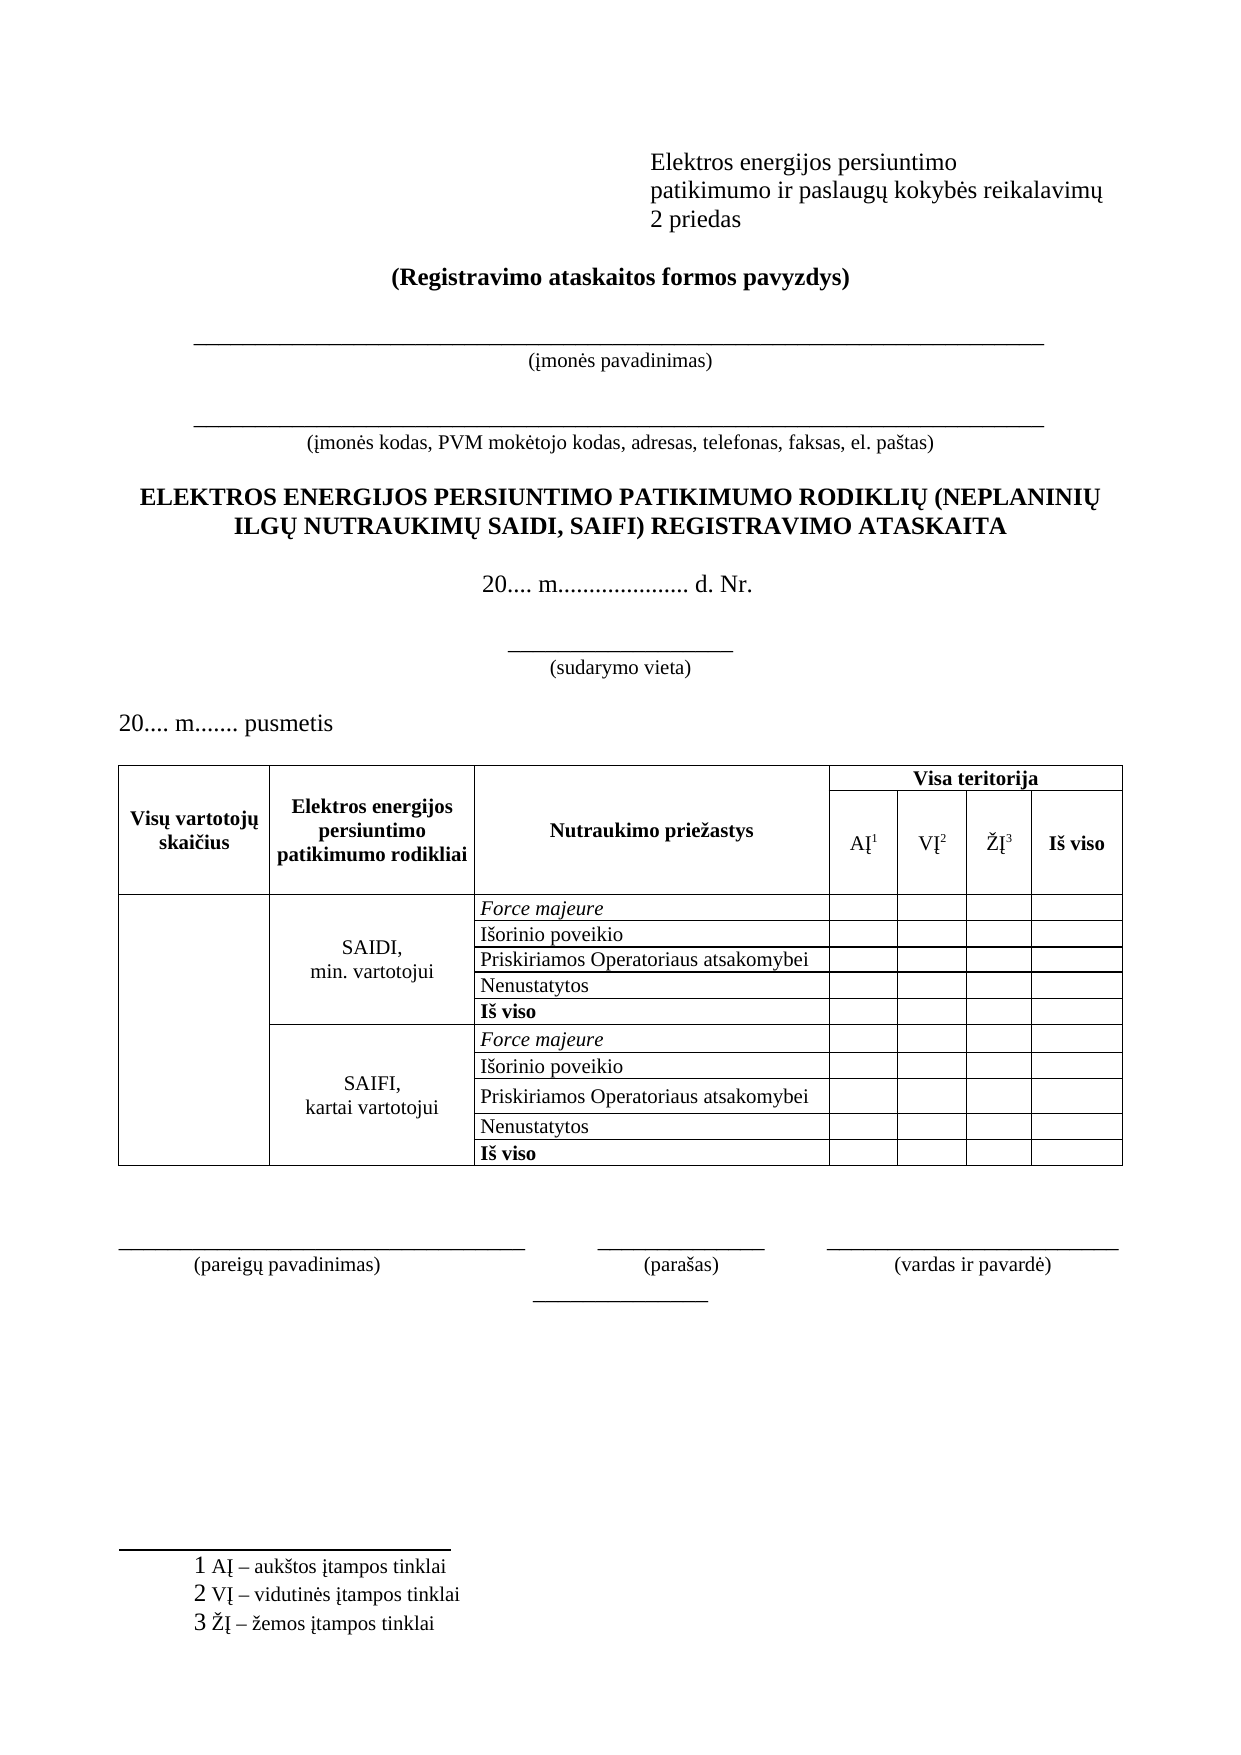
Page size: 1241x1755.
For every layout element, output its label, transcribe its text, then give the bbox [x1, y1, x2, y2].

table_cell Priskiriamos Operatoriaus atsakomybei [475, 1079, 829, 1113]
table_cell [830, 1025, 897, 1052]
table_header Visa teritorija [830, 766, 1122, 790]
table_cell [1032, 948, 1122, 971]
table_cell ŽĮ [967, 791, 1031, 894]
table_cell [1032, 999, 1122, 1024]
text __________________ [119, 626, 1122, 655]
table_cell [967, 1079, 1031, 1113]
table_cell [1032, 895, 1122, 920]
table_cell AĮ [830, 791, 897, 894]
table_cell [898, 1114, 966, 1139]
table_cell [898, 1053, 966, 1078]
table_cell [967, 999, 1031, 1024]
table_cell SAIDI, min. vartotojui [270, 895, 474, 1024]
text (sudarymo vieta) [119, 655, 1122, 679]
table_cell [830, 1053, 897, 1078]
table_cell Išorinio poveikio [475, 1053, 829, 1078]
table_cell SAIFI, kartai vartotojui [270, 1025, 474, 1165]
table_cell [967, 921, 1031, 946]
table_header Nutraukimo priežastys [475, 766, 829, 894]
table_header Elektros energijos persiuntimo patikimumo rodikliai [270, 766, 474, 894]
table_cell [119, 895, 269, 1165]
text ELEKTROS ENERGIJOS PERSIUNTIMO PATIKIMUMO RODIKLIŲ (NEPLANINIŲ ILGŲ NUTRAUKIMŲ SAIDI, SAIFI) REGISTRAVIMO ATASKAITA [119, 482, 1122, 540]
text patikimumo ir paslaugų kokybės reikalavimų [650, 176, 1122, 204]
table_cell Priskiriamos Operatoriaus atsakomybei [475, 948, 829, 971]
table_cell Iš viso [475, 1140, 829, 1165]
table_cell [898, 1140, 966, 1165]
table_cell Iš viso [475, 999, 829, 1024]
table_cell [1032, 973, 1122, 998]
table_cell [830, 1079, 897, 1113]
table_cell [967, 948, 1031, 971]
table_cell [898, 973, 966, 998]
text Elektros energijos persiuntimo [650, 147, 1122, 176]
table_cell Force majeure [475, 895, 829, 920]
table_cell [1032, 1079, 1122, 1113]
table_cell [898, 921, 966, 946]
table_cell Nenustatytos [475, 973, 829, 998]
text (įmonės kodas, PVM mokėtojo kodas, adresas, telefonas, faksas, el. paštas) [119, 430, 1122, 454]
table_cell Iš viso [1032, 791, 1122, 894]
table_cell [830, 1140, 897, 1165]
table_cell Išorinio poveikio [475, 921, 829, 946]
table_cell [898, 999, 966, 1024]
table_cell [967, 973, 1031, 998]
table_cell [1032, 1140, 1122, 1165]
table_cell [898, 948, 966, 971]
text 20.... m..................... d. Nr. [119, 569, 1122, 597]
text (įmonės pavadinimas) [119, 348, 1122, 372]
table_cell [1032, 1053, 1122, 1078]
table_cell [830, 1114, 897, 1139]
table_cell [967, 1025, 1031, 1052]
table_cell [967, 1140, 1031, 1165]
table_cell [830, 895, 897, 920]
text ______________ [119, 1276, 1122, 1305]
text 20.... m....... pusmetis [119, 708, 1122, 737]
text 2 priedas [650, 204, 1122, 233]
table_cell Nenustatytos [475, 1114, 829, 1139]
table_cell [967, 1053, 1031, 1078]
table_cell [1032, 1025, 1122, 1052]
table_cell [830, 973, 897, 998]
table_cell [898, 895, 966, 920]
table_header Visų vartotojų skaičius [119, 766, 269, 894]
table_cell VĮ [898, 791, 966, 894]
table_cell [898, 1079, 966, 1113]
table_cell [830, 948, 897, 971]
table_cell [830, 999, 897, 1024]
table_cell [1032, 921, 1122, 946]
table_cell [967, 1114, 1031, 1139]
table_cell [898, 1025, 966, 1052]
table_cell [1032, 1114, 1122, 1139]
text (pareigų pavadinimas) (parašas) (vardas ir pavardė) [119, 1252, 1122, 1276]
text (Registravimo ataskaitos formos pavyzdys) [119, 262, 1122, 291]
table_cell [967, 895, 1031, 920]
table_cell [830, 921, 897, 946]
table_cell Force majeure [475, 1025, 829, 1052]
